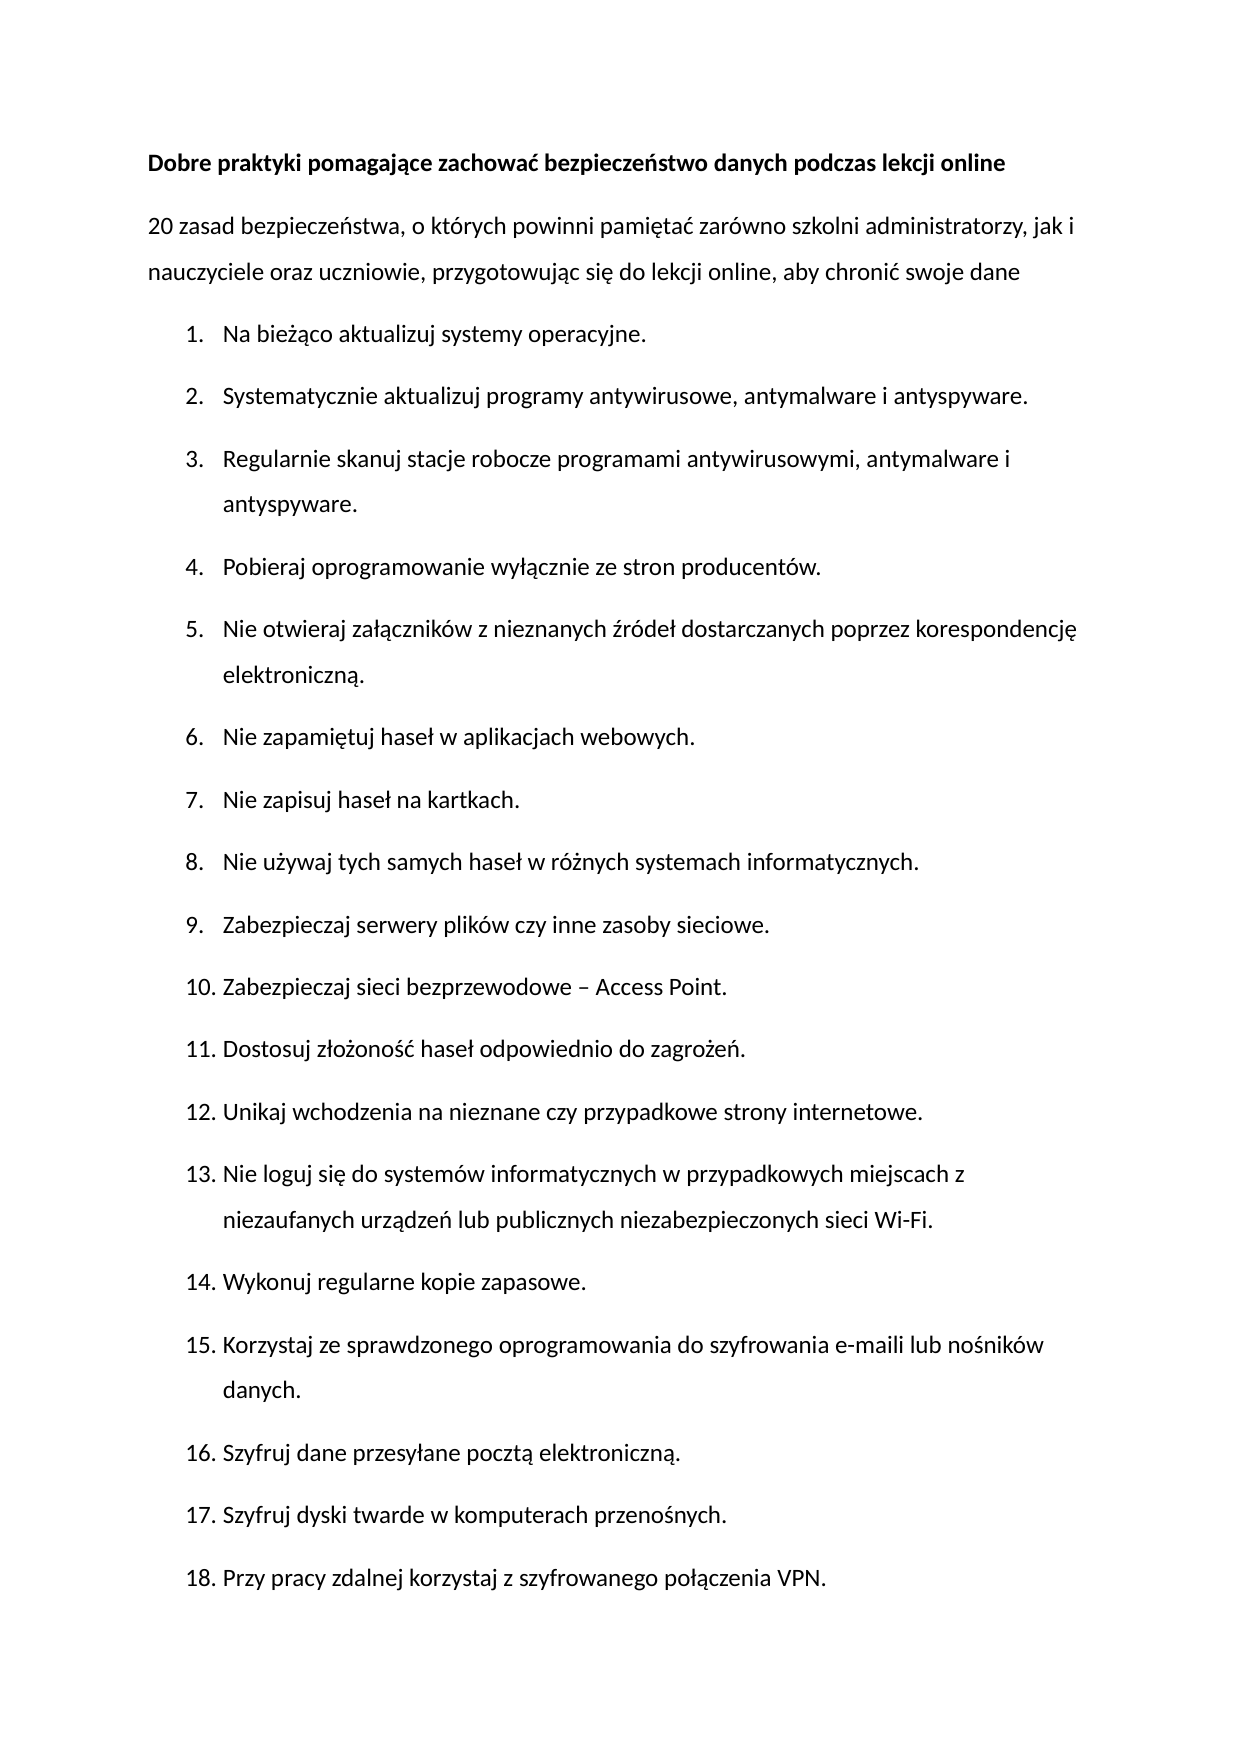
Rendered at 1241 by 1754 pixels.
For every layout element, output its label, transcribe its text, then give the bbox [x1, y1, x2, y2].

list Nie loguj się do systemów informatycznych w przypadkowych miejscach z niezaufanych urządzeń lub publicznych niezabezpieczonych sieci Wi-Fi. [185, 1158, 1093, 1234]
list Nie zapamiętuj haseł w aplikacjach webowych. [185, 722, 1093, 752]
text 20 zasad bezpieczeństwa, o których powinni pamiętać zarówno szkolni administratorzy, jak i nauczyciele oraz uczniowie, przygotowując się do lekcji online, aby chronić swoje dane [148, 210, 1093, 286]
list Zabezpieczaj sieci bezprzewodowe – Access Point. [185, 971, 1093, 1002]
list Dostosuj złożoność haseł odpowiednio do zagrożeń. [185, 1033, 1093, 1064]
list Pobieraj oprogramowanie wyłącznie ze stron producentów. [185, 551, 1093, 582]
list Zabezpieczaj serwery plików czy inne zasoby sieciowe. [185, 909, 1093, 939]
list Unikaj wchodzenia na nieznane czy przypadkowe strony internetowe. [185, 1096, 1093, 1126]
list Przy pracy zdalnej korzystaj z szyfrowanego połączenia VPN. [185, 1562, 1093, 1592]
list Korzystaj ze sprawdzonego oprogramowania do szyfrowania e-maili lub nośników danych. [185, 1329, 1093, 1405]
list Szyfruj dane przesyłane pocztą elektroniczną. [185, 1437, 1093, 1467]
list Na bieżąco aktualizuj systemy operacyjne. [185, 318, 1093, 349]
list Regularnie skanuj stacje robocze programami antywirusowymi, antymalware i antyspyware. [185, 443, 1093, 519]
list Systematycznie aktualizuj programy antywirusowe, antymalware i antyspyware. [185, 381, 1093, 411]
list Wykonuj regularne kopie zapasowe. [185, 1266, 1093, 1297]
text Dobre praktyki pomagające zachować bezpieczeństwo danych podczas lekcji online [148, 148, 1093, 178]
list Nie otwieraj załączników z nieznanych źródeł dostarczanych poprzez korespondencję elektroniczną. [185, 613, 1093, 690]
list Szyfruj dyski twarde w komputerach przenośnych. [185, 1499, 1093, 1530]
list Nie zapisuj haseł na kartkach. [185, 784, 1093, 814]
list Nie używaj tych samych haseł w różnych systemach informatycznych. [185, 846, 1093, 877]
